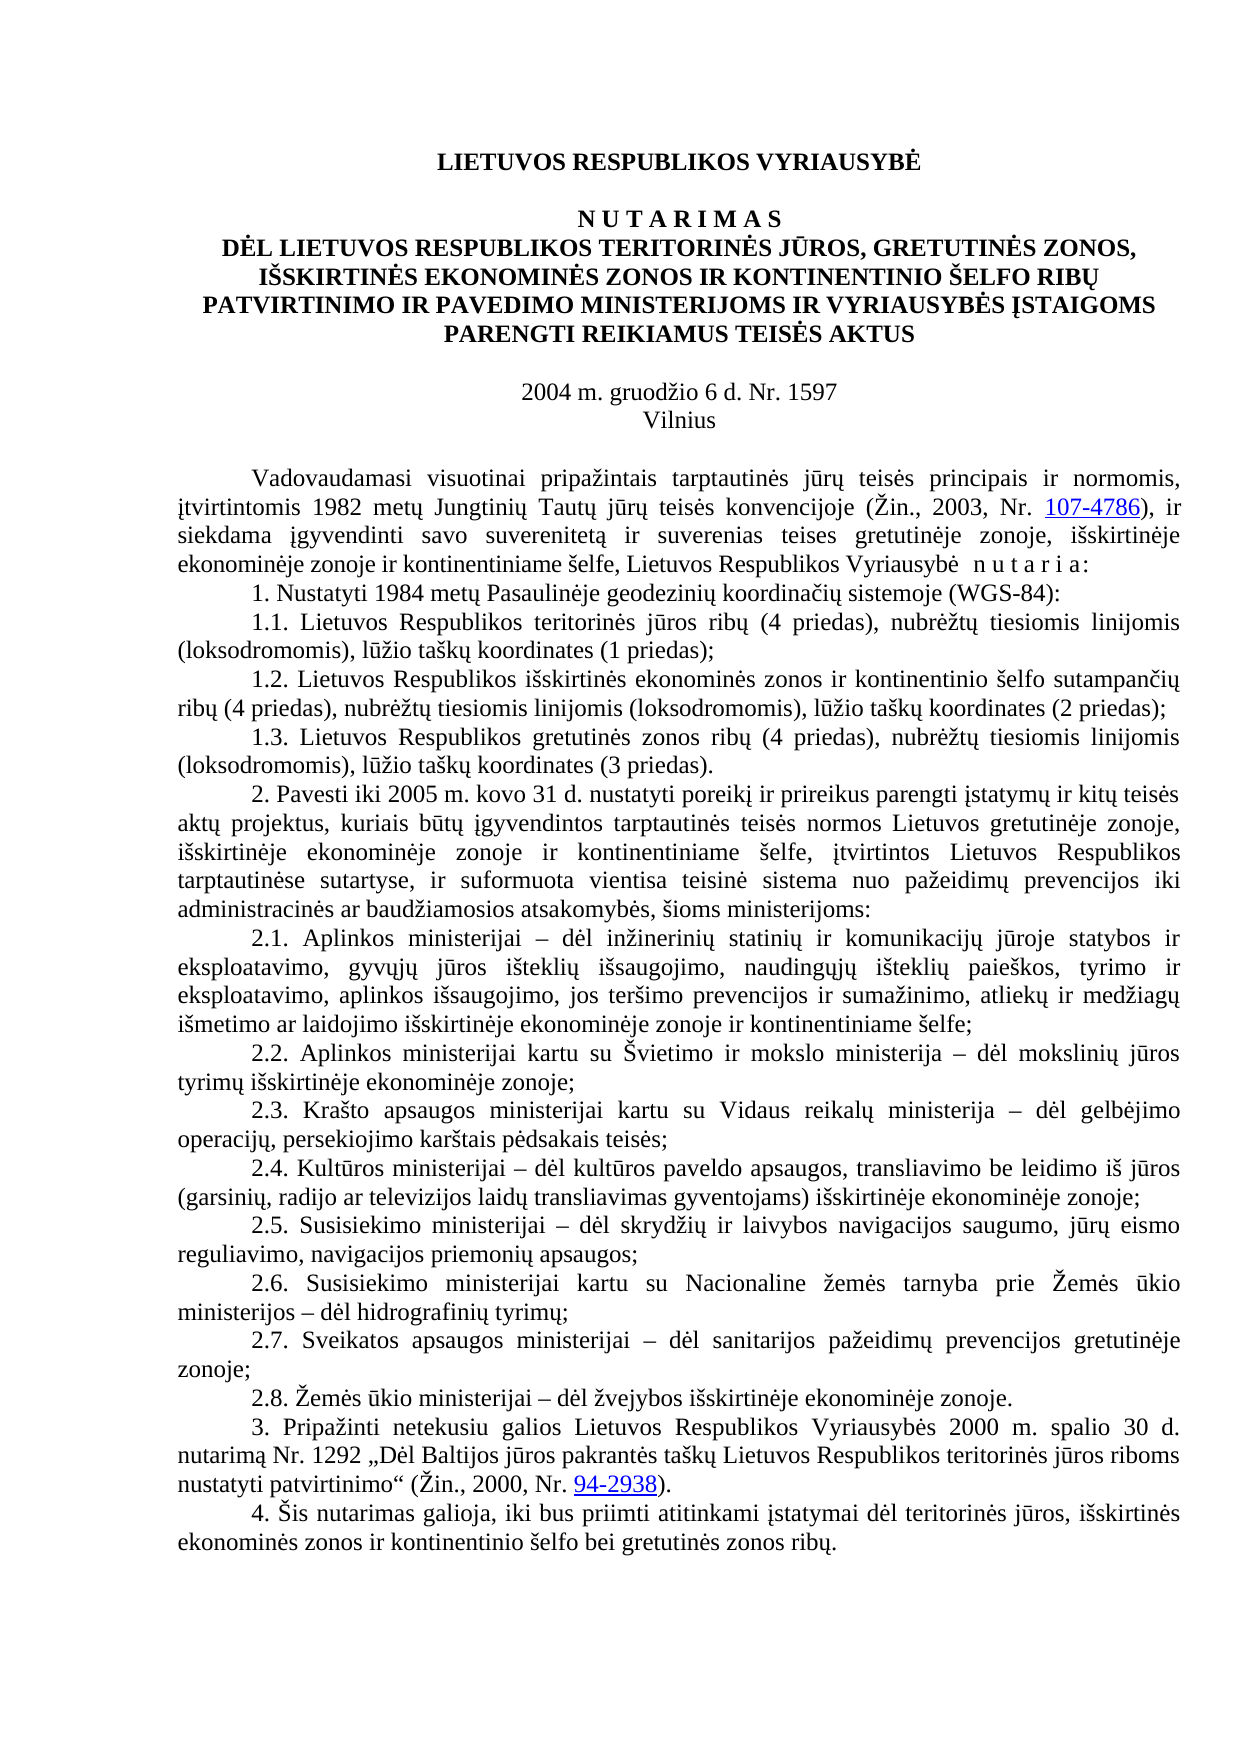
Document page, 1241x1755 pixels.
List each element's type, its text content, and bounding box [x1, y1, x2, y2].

text 4. Šis nutarimas galioja, iki bus priimti atitinkami įstatymai dėl teritorinės jūros, išskirtinės ekonominės zonos ir kontinentinio šelfo bei gretutinės zonos ribų. [177, 1498, 1181, 1556]
text 2.1. Aplinkos ministerijai – dėl inžinerinių statinių ir komunikacijų jūroje statybos ir eksploatavimo, gyvųjų jūros išteklių išsaugojimo, naudingųjų išteklių paieškos, tyrimo ir eksploatavimo, aplinkos išsaugojimo, jos teršimo prevencijos ir sumažinimo, atliekų ir medžiagų išmetimo ar laidojimo išskirtinėje ekonominėje zonoje ir kontinentiniame šelfe; [177, 923, 1181, 1038]
text 2.2. Aplinkos ministerijai kartu su Švietimo ir mokslo ministerija – dėl mokslinių jūros tyrimų išskirtinėje ekonominėje zonoje; [177, 1038, 1181, 1096]
text 1.3. Lietuvos Respublikos gretutinės zonos ribų (4 priedas), nubrėžtų tiesiomis linijomis (loksodromomis), lūžio taškų koordinates (3 priedas). [177, 722, 1181, 779]
text N U T A R I M A S [177, 204, 1181, 233]
text 2.3. Krašto apsaugos ministerijai kartu su Vidaus reikalų ministerija – dėl gelbėjimo operacijų, persekiojimo karštais pėdsakais teisės; [177, 1096, 1181, 1153]
text 2004 m. gruodžio 6 d. Nr. 1597 [177, 377, 1181, 406]
text Vilnius [177, 406, 1181, 434]
text LIETUVOS RESPUBLIKOS VYRIAUSYBĖ [177, 147, 1181, 176]
text DĖL LIETUVOS RESPUBLIKOS TERITORINĖS JŪROS, GRETUTINĖS ZONOS, IŠSKIRTINĖS EKONOMINĖS ZONOS IR KONTINENTINIO ŠELFO RIBŲ PATVIRTINIMO IR PAVEDIMO MINISTERIJOMS IR VYRIAUSYBĖS ĮSTAIGOMS PARENGTI REIKIAMUS TEISĖS AKTUS [177, 233, 1181, 348]
text 2.6. Susisiekimo ministerijai kartu su Nacionaline žemės tarnyba prie Žemės ūkio ministerijos – dėl hidrografinių tyrimų; [177, 1268, 1181, 1326]
text 2.4. Kultūros ministerijai – dėl kultūros paveldo apsaugos, transliavimo be leidimo iš jūros (garsinių, radijo ar televizijos laidų transliavimas gyventojams) išskirtinėje ekonominėje zonoje; [177, 1153, 1181, 1211]
text 2.7. Sveikatos apsaugos ministerijai – dėl sanitarijos pažeidimų prevencijos gretutinėje zonoje; [177, 1326, 1181, 1383]
text 1.1. Lietuvos Respublikos teritorinės jūros ribų (4 priedas), nubrėžtų tiesiomis linijomis (loksodromomis), lūžio taškų koordinates (1 priedas); [177, 607, 1181, 664]
text 2.5. Susisiekimo ministerijai – dėl skrydžių ir laivybos navigacijos saugumo, jūrų eismo reguliavimo, navigacijos priemonių apsaugos; [177, 1211, 1181, 1268]
text 1. Nustatyti 1984 metų Pasaulinėje geodezinių koordinačių sistemoje (WGS-84): [177, 578, 1235, 607]
text 3. Pripažinti netekusiu galios Lietuvos Respublikos Vyriausybės 2000 m. spalio 30 d. nutarimą Nr. 1292 „Dėl Baltijos jūros pakrantės taškų Lietuvos Respublikos teritorinės jūros riboms nustatyti patvirtinimo“ (Žin., 2000, Nr. 94-2938). [177, 1412, 1181, 1498]
text 2. Pavesti iki 2005 m. kovo 31 d. nustatyti poreikį ir prireikus parengti įstatymų ir kitų teisės aktų projektus, kuriais būtų įgyvendintos tarptautinės teisės normos Lietuvos gretutinėje zonoje, išskirtinėje ekonominėje zonoje ir kontinentiniame šelfe, įtvirtintos Lietuvos Respublikos tarptautinėse sutartyse, ir suformuota vientisa teisinė sistema nuo pažeidimų prevencijos iki administracinės ar baudžiamosios atsakomybės, šioms ministerijoms: [177, 779, 1181, 923]
text 1.2. Lietuvos Respublikos išskirtinės ekonominės zonos ir kontinentinio šelfo sutampančių ribų (4 priedas), nubrėžtų tiesiomis linijomis (loksodromomis), lūžio taškų koordinates (2 priedas); [177, 664, 1181, 722]
text 2.8. Žemės ūkio ministerijai – dėl žvejybos išskirtinėje ekonominėje zonoje. [177, 1383, 1235, 1412]
text Vadovaudamasi visuotinai pripažintais tarptautinės jūrų teisės principais ir normomis, įtvirtintomis 1982 metų Jungtinių Tautų jūrų teisės konvencijoje (Žin., 2003, Nr. 107-4786), ir siekdama įgyvendinti savo suverenitetą ir suverenias teises gretutinėje zonoje, išskirtinėje ekonominėje zonoje ir kontinentiniame šelfe, Lietuvos Respublikos Vyriausybė nutaria: [177, 463, 1181, 578]
